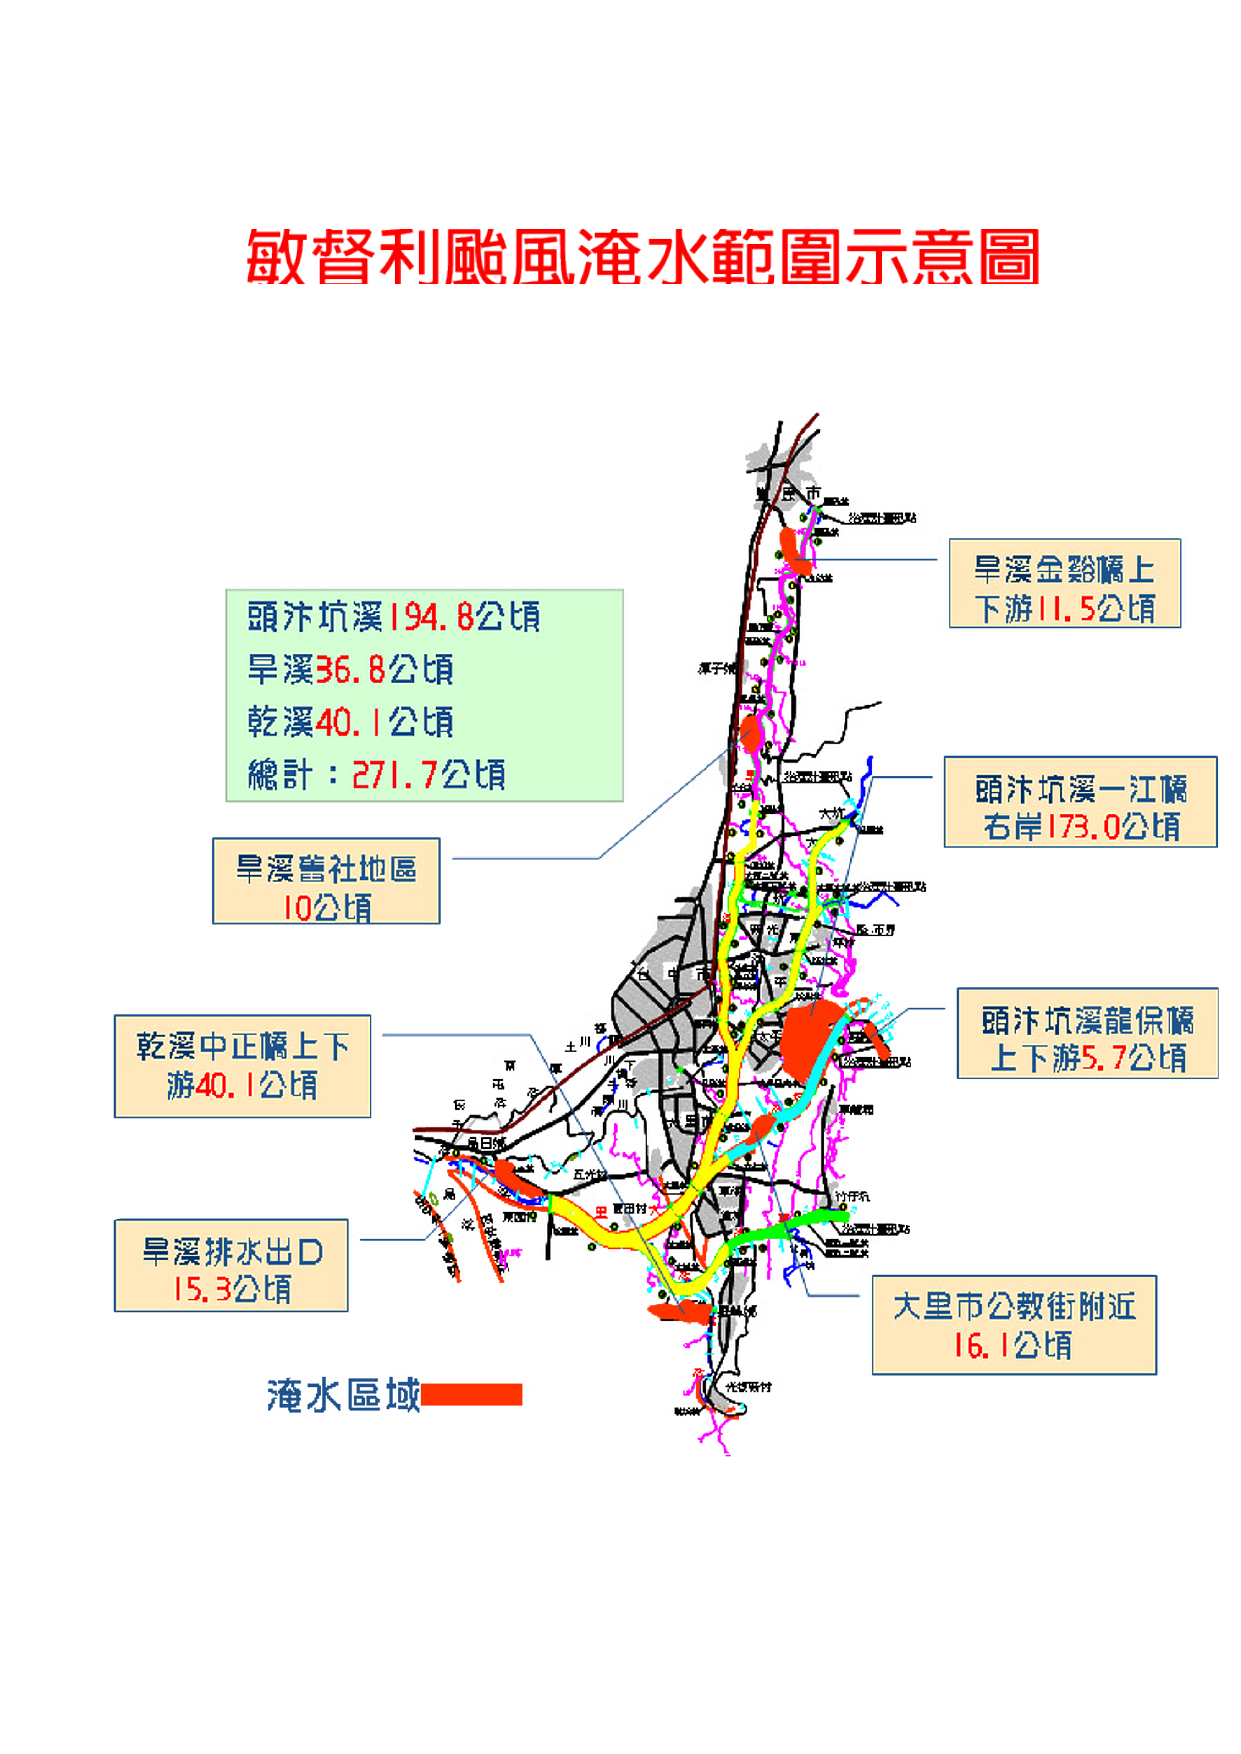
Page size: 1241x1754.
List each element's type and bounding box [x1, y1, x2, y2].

picture [316, 257, 1043, 292]
